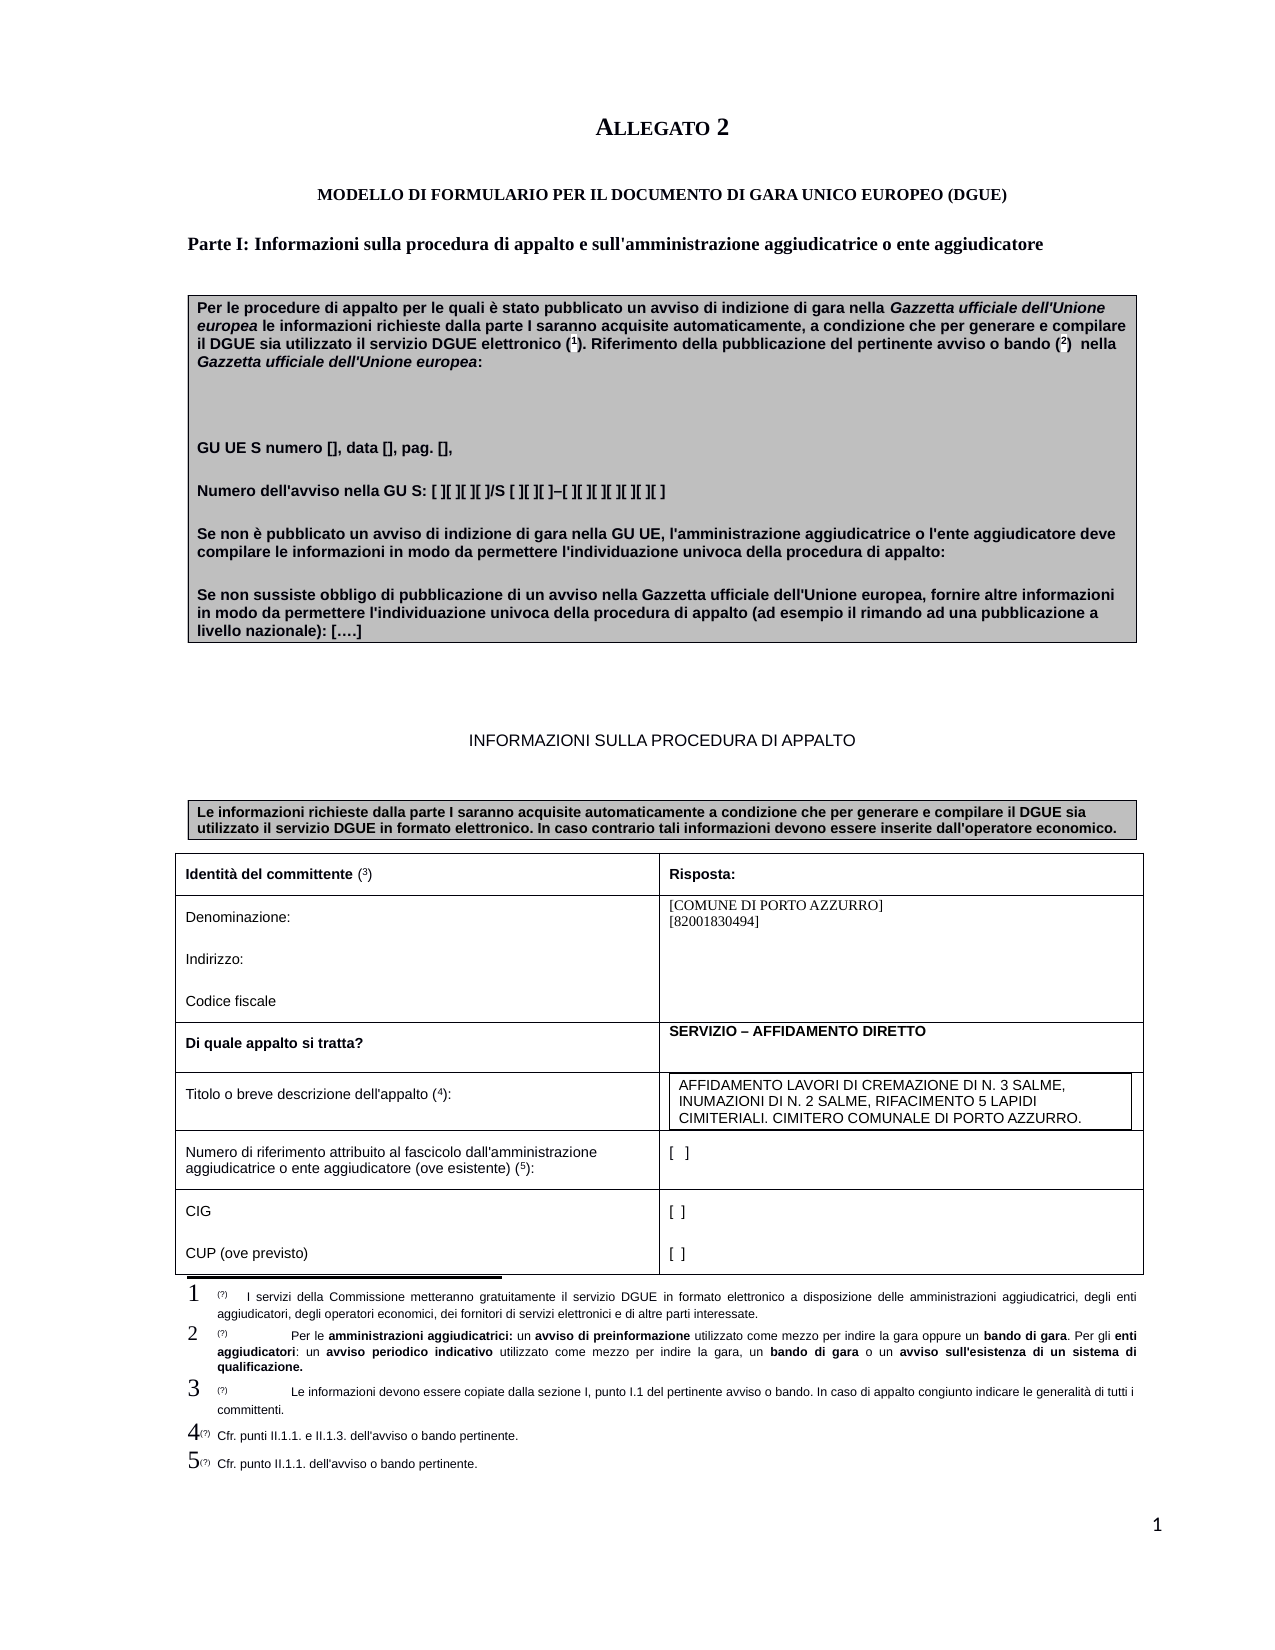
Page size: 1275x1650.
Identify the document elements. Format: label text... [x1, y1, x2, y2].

table_header Risposta: [660, 854, 1143, 895]
text Numero dell'avviso nella GU S: [ ][ ][ ][ ]/S [ ][ ][ ]–[ ][ ][ ][ ][ ][ ][ ] [189, 478, 1136, 499]
text Per le procedure di appalto per le quali è stato pubblicato un avviso di indizione di gara nella Gazzetta ufficiale dell'Unione europea le informazioni richieste dalla parte I saranno acquisite automaticamente, a condizione che per generare e compilare il DGUE sia utilizzato il servizio DGUE elettronico (). Riferimento della pubblicazione del pertinente avviso o bando () nella Gazzetta ufficiale dell'Unione europea: [189, 296, 1136, 370]
table_header Identità del committente () [176, 854, 659, 895]
table_cell [COMUNE DI PORTO AZZURRO] [82001830494] [660, 896, 1143, 1022]
text Se non è pubblicato un avviso di indizione di gara nella GU UE, l'amministrazione aggiudicatrice o l'ente aggiudicatore deve compilare le informazioni in modo da permettere l'individuazione univoca della procedura di appalto: [189, 521, 1136, 561]
table_cell SERVIZIO – AFFIDAMENTO DIRETTO [660, 1023, 1143, 1072]
text Se non sussiste obbligo di pubblicazione di un avviso nella Gazzetta ufficiale dell'Unione europea, fornire altre informazioni in modo da permettere l'individuazione univoca della procedura di appalto (ad esempio il rimando ad una pubblicazione a livello nazionale): [….] [189, 582, 1136, 642]
subtitle Allegato 2 [187, 112, 1137, 141]
text Le informazioni richieste dalla parte I saranno acquisite automaticamente a condizione che per generare e compilare il DGUE sia utilizzato il servizio DGUE in formato elettronico. In caso contrario tali informazioni devono essere inserite dall'operatore economico. [189, 801, 1136, 839]
table_cell AFFIDAMENTO LAVORI DI CREMAZIONE DI N. 3 SALME, INUMAZIONI DI N. 2 SALME, RIFACIMENTO 5 LAPIDI CIMITERIALI. CIMITERO COMUNALE DI PORTO AZZURRO. [670, 1074, 1131, 1129]
table_cell Numero di riferimento attribuito al fascicolo dall'amministrazione aggiudicatrice o ente aggiudicatore (ove esistente) (): [176, 1131, 659, 1189]
title Informazioni sulla procedura di appalto [187, 731, 1137, 750]
table_cell Denominazione: Indirizzo: Codice fiscale [176, 896, 659, 1022]
table_cell [ ] [660, 1131, 1143, 1189]
table_cell [ ] [ ] [660, 1190, 1143, 1274]
table_cell Titolo o breve descrizione dell'appalto (): [176, 1073, 659, 1130]
text GU UE S numero [], data [], pag. [], [189, 435, 1136, 456]
text (?) I servizi della Commissione metteranno gratuitamente il servizio DGUE in formato elettronico a disposizione delle amministrazioni aggiudicatrici, degli enti aggiudicatori, degli operatori economici, dei fornitori di servizi elettronici e di altre parti interessate. [187, 1278, 1137, 1321]
table_cell CIG CUP (ove previsto) [176, 1190, 659, 1274]
text (?) Per le amministrazioni aggiudicatrici: un avviso di preinformazione utilizzato come mezzo per indire la gara oppure un bando di gara. Per gli enti aggiudicatori: un avviso periodico indicativo utilizzato come mezzo per indire la gara, un bando di gara o un avviso sull'esistenza di un sistema di qualificazione. [187, 1321, 1137, 1373]
text Modello di formulario per il documento di gara unico europeo (DGUE) [187, 184, 1137, 204]
title Parte I: Informazioni sulla procedura di appalto e sull'amministrazione aggiudicatrice o ente aggiudicatore [187, 232, 1137, 254]
table_cell Di quale appalto si tratta? [176, 1023, 659, 1072]
